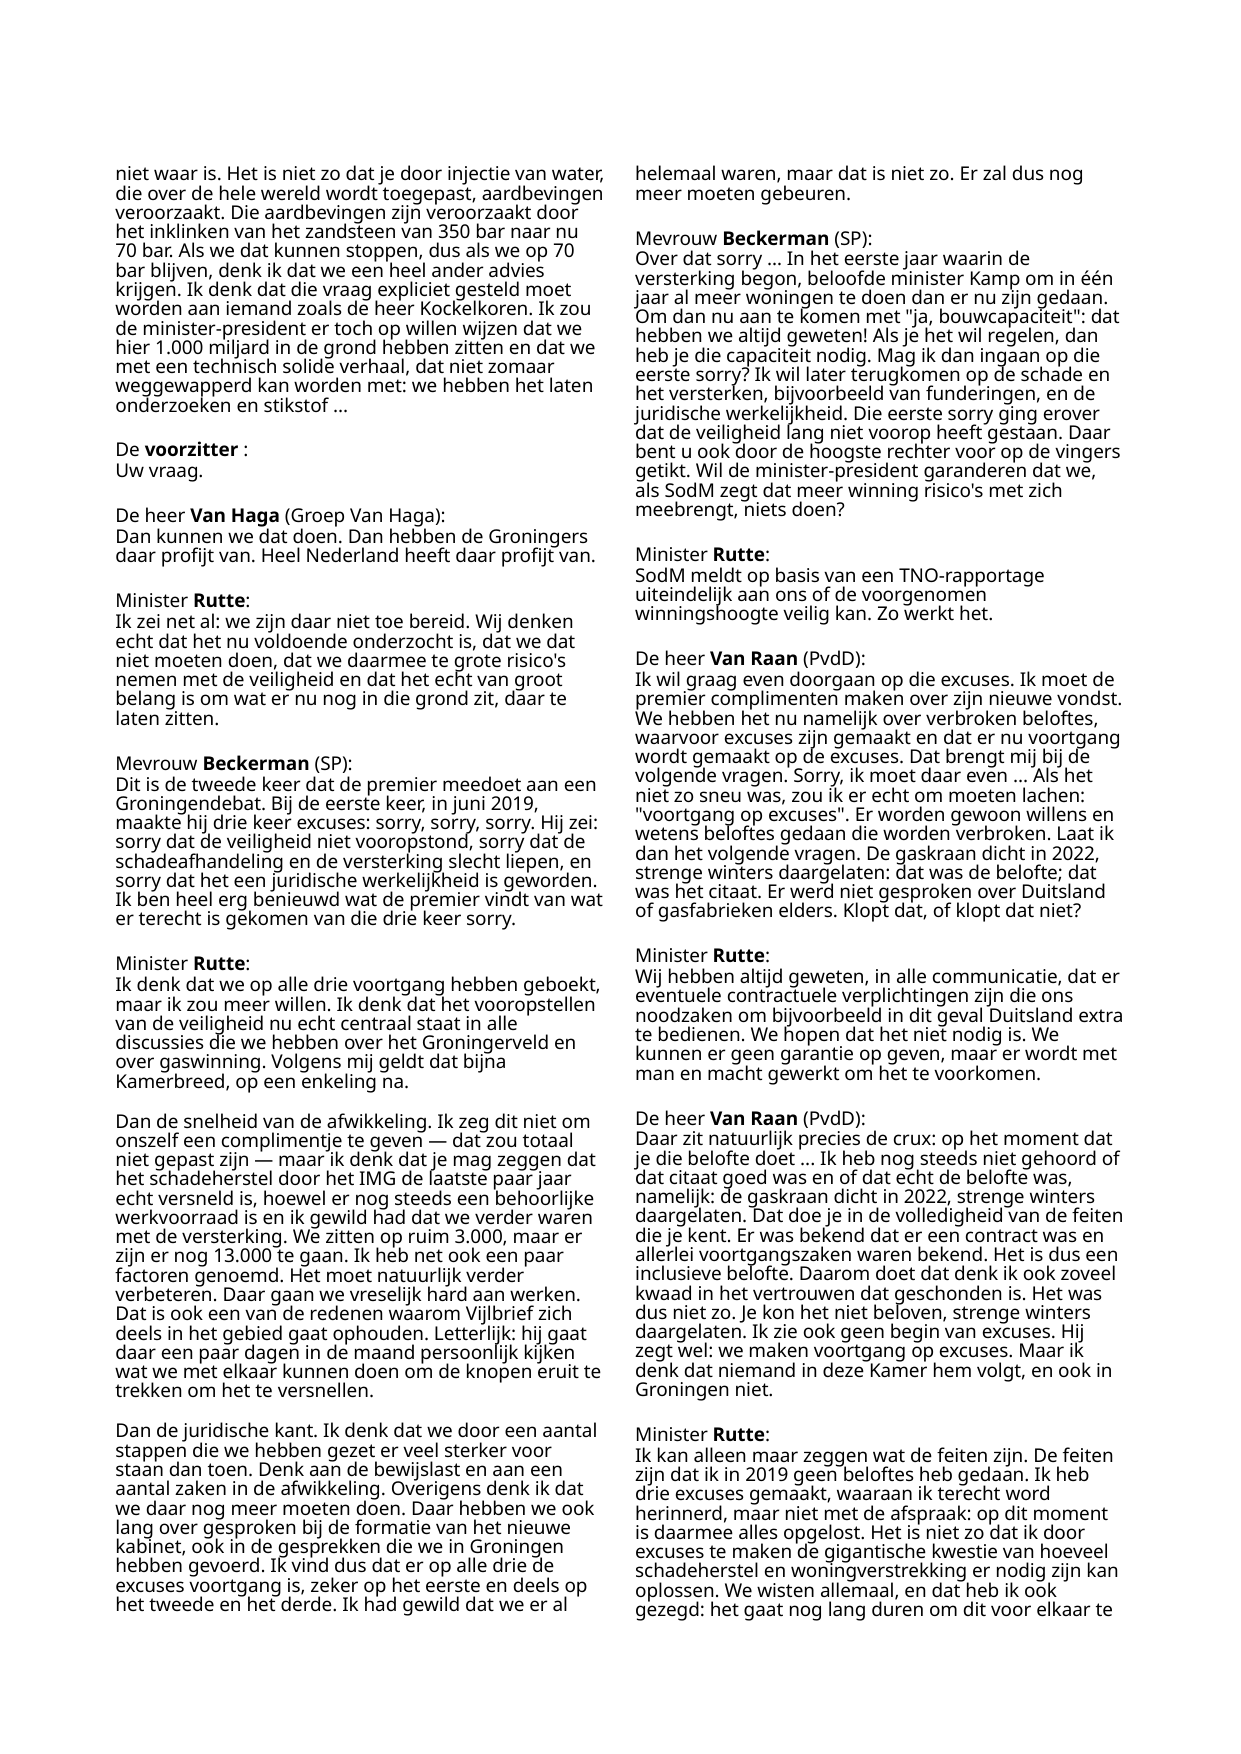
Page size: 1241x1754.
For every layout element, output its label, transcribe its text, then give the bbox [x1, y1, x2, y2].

text niet waar is. Het is niet zo dat je door injectie van water, die over de hele wereld wordt toegepast, aardbevingen veroorzaakt. Die aardbevingen zijn veroorzaakt door het inklinken van het zandsteen van 350 bar naar nu 70 bar. Als we dat kunnen stoppen, dus als we op 70 bar blijven, denk ik dat we een heel ander advies krijgen. Ik denk dat die vraag expliciet gesteld moet worden aan iemand zoals de heer Kockelkoren. Ik zou de minister-president er toch op willen wijzen dat we hier 1.000 miljard in de grond hebben zitten en dat we met een technisch solide verhaal, dat niet zomaar weggewapperd kan worden met: we hebben het laten onderzoeken en stikstof ... [115, 165, 605, 416]
text Over dat sorry … In het eerste jaar waarin de versterking begon, beloofde minister Kamp om in één jaar al meer woningen te doen dan er nu zijn gedaan. Om dan nu aan te komen met "ja, bouwcapaciteit": dat hebben we altijd geweten! Als je het wil regelen, dan heb je die capaciteit nodig. Mag ik dan ingaan op die eerste sorry? Ik wil later terugkomen op de schade en het versterken, bijvoorbeeld van funderingen, en de juridische werkelijkheid. Die eerste sorry ging erover dat de veiligheid lang niet voorop heeft gestaan. Daar bent u ook door de hoogste rechter voor op de vingers getikt. Wil de minister-president garanderen dat we, als SodM zegt dat meer winning risico's met zich meebrengt, niets doen? [635, 250, 1125, 520]
text Dan de juridische kant. Ik denk dat we door een aantal stappen die we hebben gezet er veel sterker voor staan dan toen. Denk aan de bewijslast en aan een aantal zaken in de afwikkeling. Overigens denk ik dat we daar nog meer moeten doen. Daar hebben we ook lang over gesproken bij de formatie van het nieuwe kabinet, ook in de gesprekken die we in Groningen hebben gevoerd. Ik vind dus dat er op alle drie de excuses voortgang is, zeker op het eerste en deels op het tweede en het derde. Ik had gewild dat we er al [115, 1422, 605, 1615]
text Minister Rutte: [635, 942, 1125, 968]
text Dit is de tweede keer dat de premier meedoet aan een Groningendebat. Bij de eerste keer, in juni 2019, maakte hij drie keer excuses: sorry, sorry, sorry. Hij zei: sorry dat de veiligheid niet vooropstond, sorry dat de schadeafhandeling en de versterking slecht liepen, en sorry dat het een juridische werkelijkheid is geworden. Ik ben heel erg benieuwd wat de premier vindt van wat er terecht is gekomen van die drie keer sorry. [115, 776, 605, 930]
text De voorzitter : [115, 437, 605, 462]
text Minister Rutte: [115, 951, 605, 976]
text Daar zit natuurlijk precies de crux: op het moment dat je die belofte doet ... Ik heb nog steeds niet gehoord of dat citaat goed was en of dat echt de belofte was, namelijk: de gaskraan dicht in 2022, strenge winters daargelaten. Dat doe je in de volledigheid van de feiten die je kent. Er was bekend dat er een contract was en allerlei voortgangszaken waren bekend. Het is dus een inclusieve belofte. Daarom doet dat denk ik ook zoveel kwaad in het vertrouwen dat geschonden is. Het was dus niet zo. Je kon het niet beloven, strenge winters daargelaten. Ik zie ook geen begin van excuses. Hij zegt wel: we maken voortgang op excuses. Maar ik denk dat niemand in deze Kamer hem volgt, en ook in Groningen niet. [635, 1130, 1125, 1400]
text Ik denk dat we op alle drie voortgang hebben geboekt, maar ik zou meer willen. Ik denk dat het vooropstellen van de veiligheid nu echt centraal staat in alle discussies die we hebben over het Groningerveld en over gaswinning. Volgens mij geldt dat bijna Kamerbreed, op een enkeling na. [115, 976, 605, 1092]
text De heer Van Haga (Groep Van Haga): [115, 502, 605, 528]
text Dan kunnen we dat doen. Dan hebben de Groningers daar profijt van. Heel Nederland heeft daar profijt van. [115, 528, 605, 567]
text Minister Rutte: [635, 1421, 1125, 1447]
text Mevrouw Beckerman (SP): [635, 225, 1125, 250]
text helemaal waren, maar dat is niet zo. Er zal dus nog meer moeten gebeuren. [635, 165, 1125, 204]
text Minister Rutte: [115, 588, 605, 613]
text SodM meldt op basis van een TNO-rapportage uiteindelijk aan ons of de voorgenomen winningshoogte veilig kan. Zo werkt het. [635, 567, 1125, 624]
text De heer Van Raan (PvdD): [635, 1105, 1125, 1130]
text De heer Van Raan (PvdD): [635, 645, 1125, 671]
text Ik zei net al: we zijn daar niet toe bereid. Wij denken echt dat het nu voldoende onderzocht is, dat we dat niet moeten doen, dat we daarmee te grote risico's nemen met de veiligheid en dat het echt van groot belang is om wat er nu nog in die grond zit, daar te laten zitten. [115, 613, 605, 729]
text Ik wil graag even doorgaan op die excuses. Ik moet de premier complimenten maken over zijn nieuwe vondst. We hebben het nu namelijk over verbroken beloftes, waarvoor excuses zijn gemaakt en dat er nu voortgang wordt gemaakt op de excuses. Dat brengt mij bij de volgende vragen. Sorry, ik moet daar even ... Als het niet zo sneu was, zou ik er echt om moeten lachen: "voortgang op excuses". Er worden gewoon willens en wetens beloftes gedaan die worden verbroken. Laat ik dan het volgende vragen. De gaskraan dicht in 2022, strenge winters daargelaten: dat was de belofte; dat was het citaat. Er werd niet gesproken over Duitsland of gasfabrieken elders. Klopt dat, of klopt dat niet? [635, 671, 1125, 922]
text Uw vraag. [115, 462, 605, 482]
text Dan de snelheid van de afwikkeling. Ik zeg dit niet om onszelf een complimentje te geven — dat zou totaal niet gepast zijn — maar ik denk dat je mag zeggen dat het schadeherstel door het IMG de laatste paar jaar echt versneld is, hoewel er nog steeds een behoorlijke werkvoorraad is en ik gewild had dat we verder waren met de versterking. We zitten op ruim 3.000, maar er zijn er nog 13.000 te gaan. Ik heb net ook een paar factoren genoemd. Het moet natuurlijk verder verbeteren. Daar gaan we vreselijk hard aan werken. Dat is ook een van de redenen waarom Vijlbrief zich deels in het gebied gaat ophouden. Letterlijk: hij gaat daar een paar dagen in de maand persoonlijk kijken wat we met elkaar kunnen doen om de knopen eruit te trekken om het te versnellen. [115, 1113, 605, 1402]
text Wij hebben altijd geweten, in alle communicatie, dat er eventuele contractuele verplichtingen zijn die ons noodzaken om bijvoorbeeld in dit geval Duitsland extra te bedienen. We hopen dat het niet nodig is. We kunnen er geen garantie op geven, maar er wordt met man en macht gewerkt om het te voorkomen. [635, 968, 1125, 1084]
text Minister Rutte: [635, 541, 1125, 567]
text Mevrouw Beckerman (SP): [115, 750, 605, 776]
text Ik kan alleen maar zeggen wat de feiten zijn. De feiten zijn dat ik in 2019 geen beloftes heb gedaan. Ik heb drie excuses gemaakt, waaraan ik terecht word herinnerd, maar niet met de afspraak: op dit moment is daarmee alles opgelost. Het is niet zo dat ik door excuses te maken de gigantische kwestie van hoeveel schadeherstel en woningverstrekking er nodig zijn kan oplossen. We wisten allemaal, en dat heb ik ook gezegd: het gaat nog lang duren om dit voor elkaar te [635, 1447, 1125, 1620]
